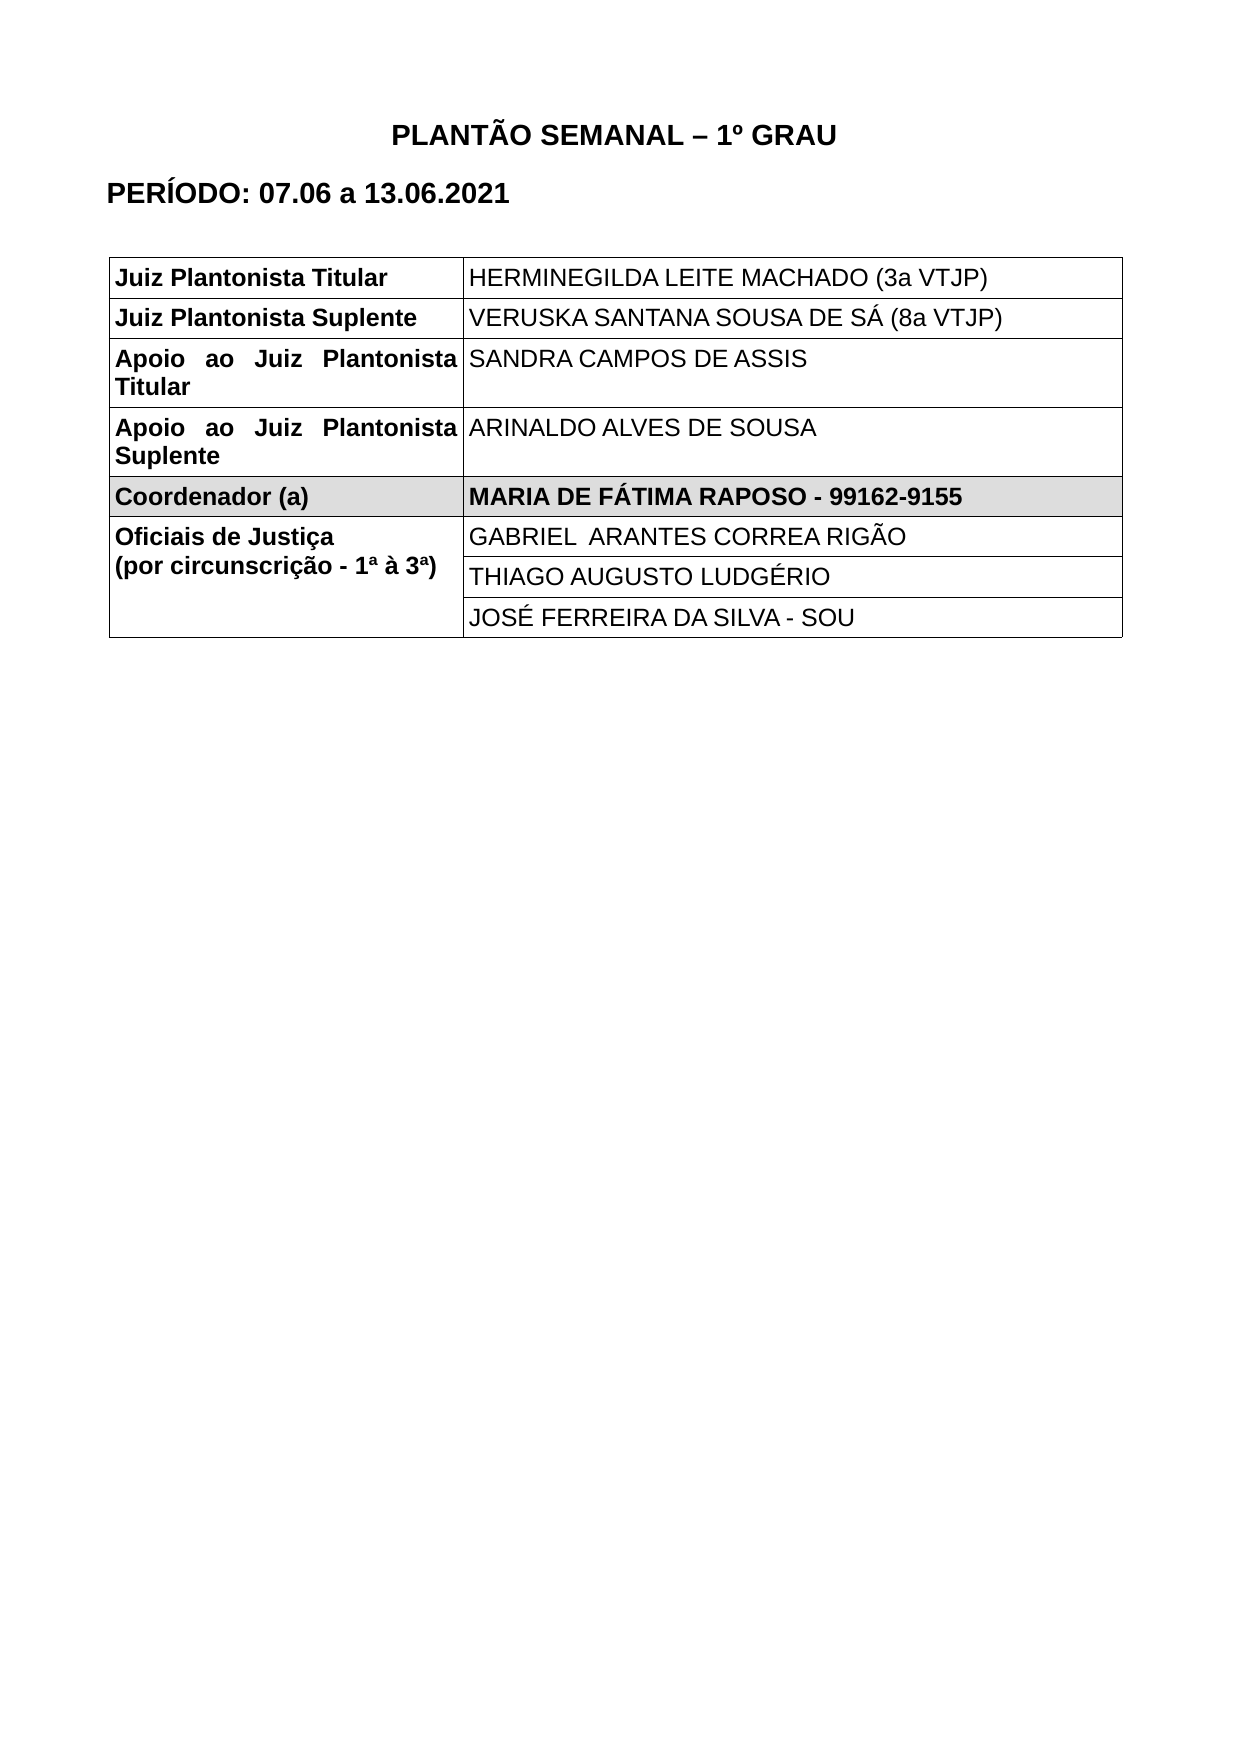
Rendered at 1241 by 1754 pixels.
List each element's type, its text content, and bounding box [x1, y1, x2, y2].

table_cell MARIA DE FÁTIMA RAPOSO - 99162-9155 [464, 477, 1122, 516]
text PLANTÃO SEMANAL – 1º GRAU [106, 118, 1122, 152]
table_cell ARINALDO ALVES DE SOUSA [464, 408, 1122, 476]
text PERÍODO: 07.06 a 13.06.2021 [106, 176, 1122, 209]
table_cell THIAGO AUGUSTO LUDGÉRIO [464, 557, 1122, 597]
table_header HERMINEGILDA LEITE MACHADO (3a VTJP) [464, 258, 1122, 297]
table_cell JOSÉ FERREIRA DA SILVA - SOU [464, 598, 1122, 637]
table_cell Apoio ao Juiz Plantonista Titular [110, 339, 463, 407]
table_cell Apoio ao Juiz Plantonista Suplente [110, 408, 463, 476]
table_cell GABRIEL ARANTES CORREA RIGÃO [464, 517, 1122, 556]
table_cell Juiz Plantonista Suplente [110, 299, 463, 338]
table_header Juiz Plantonista Titular [110, 258, 463, 297]
table_cell Oficiais de Justiça (por circunscrição - 1ª à 3ª) [110, 517, 463, 637]
table_cell VERUSKA SANTANA SOUSA DE SÁ (8a VTJP) [464, 299, 1122, 338]
table_cell Coordenador (a) [110, 477, 463, 516]
table_cell SANDRA CAMPOS DE ASSIS [464, 339, 1122, 407]
